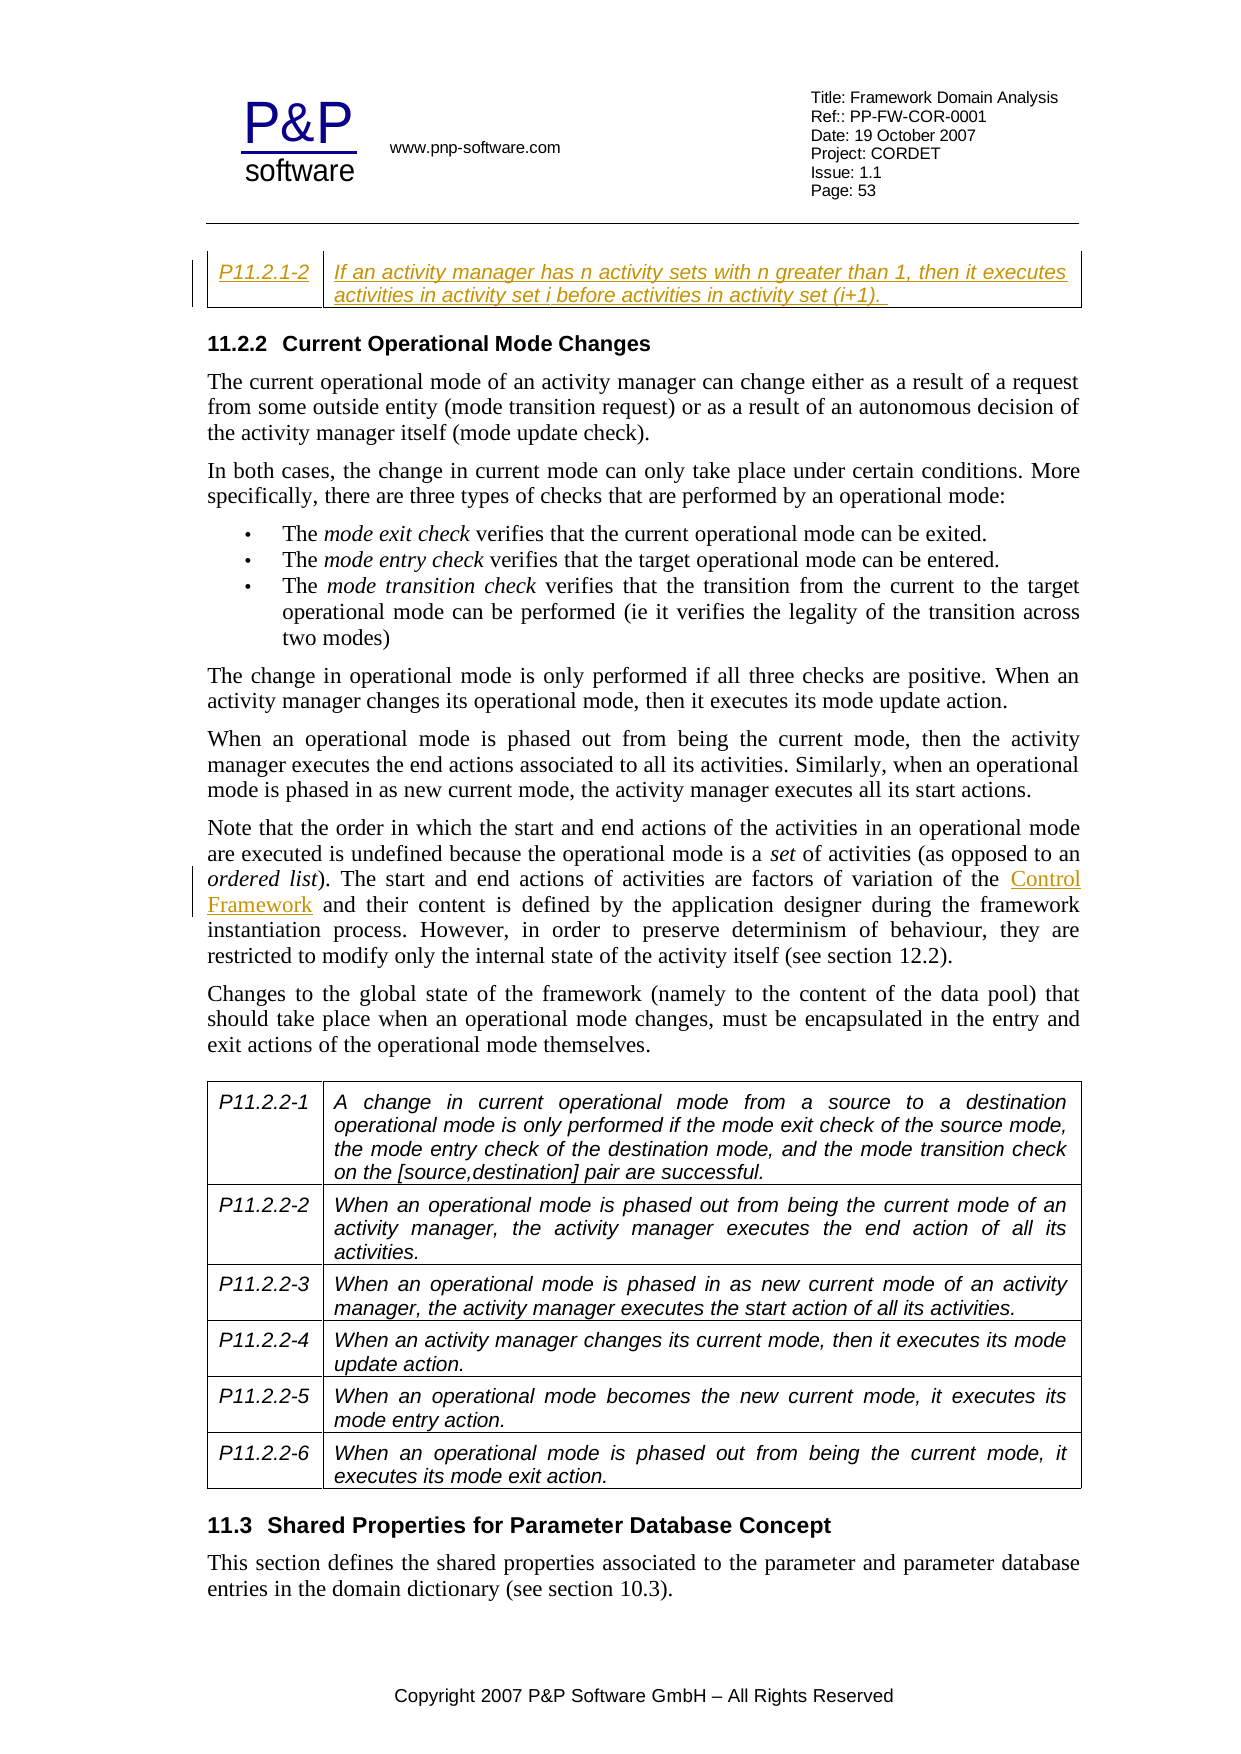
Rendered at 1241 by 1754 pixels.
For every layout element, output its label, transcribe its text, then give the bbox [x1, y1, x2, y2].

subtitle Current Operational Mode Changes [207, 332, 1081, 356]
table_cell P11.2.2-4 [208, 1321, 322, 1376]
text The change in operational mode is only performed if all three checks are positive. When an activity manager changes its operational mode, then it executes its mode update action. [207, 662, 1081, 713]
list The mode exit check verifies that the current operational mode can be exited. [244, 521, 1081, 547]
text The current operational mode of an activity manager can change either as a result of a request from some outside entity (mode transition request) or as a result of an autonomous decision of the activity manager itself (mode update check). [207, 368, 1081, 445]
table_cell P11.2.2-3 [208, 1265, 322, 1320]
list The mode transition check verifies that the transition from the current to the target operational mode can be performed (ie it verifies the legality of the transition across two modes) [244, 573, 1081, 650]
text This section defines the shared properties associated to the parameter and parameter database entries in the domain dictionary (see section 10.3). [207, 1550, 1081, 1601]
table_cell When an operational mode becomes the new current mode, it executes its mode entry action. [324, 1377, 1081, 1432]
table_cell When an operational mode is phased out from being the current mode, it executes its mode exit action. [324, 1433, 1081, 1488]
table_header P11.2.2-1 [208, 1082, 322, 1184]
table_cell P11.2.2-5 [208, 1377, 322, 1432]
text Changes to the global state of the framework (namely to the content of the data pool) that should take place when an operational mode changes, must be encapsulated in the entry and exit actions of the operational mode themselves. [207, 981, 1081, 1057]
text Note that the order in which the start and end actions of the activities in an operational mode are executed is undefined because the operational mode is a set of activities (as opposed to an ordered list). The start and end actions of activities are factors of variation of the Control Framework and their content is defined by the application designer during the framework instantiation process. However, in order to preserve determinism of behaviour, they are restricted to modify only the internal state of the activity itself (see section 12.2). [207, 815, 1081, 968]
table_cell P11.2.1-2 [208, 251, 322, 307]
table_cell P11.2.2-6 [208, 1433, 322, 1488]
list The mode entry check verifies that the target operational mode can be entered. [244, 547, 1081, 573]
text In both cases, the change in current mode can only take place under certain conditions. More specifically, there are three types of checks that are performed by an operational mode: [207, 458, 1081, 509]
subtitle Shared Properties for Parameter Database Concept [207, 1512, 1081, 1538]
table_cell When an operational mode is phased in as new current mode of an activity manager, the activity manager executes the start action of all its activities. [324, 1265, 1081, 1320]
text When an operational mode is phased out from being the current mode, then the activity manager executes the end actions associated to all its activities. Similarly, when an operational mode is phased in as new current mode, the activity manager executes all its start actions. [207, 726, 1081, 803]
table_cell When an activity manager changes its current mode, then it executes its mode update action. [324, 1321, 1081, 1376]
table_cell If an activity manager has n activity sets with n greater than 1, then it executes activities in activity set i before activities in activity set (i+1). [324, 251, 1081, 307]
table_cell P11.2.2-2 [208, 1185, 322, 1264]
table_header A change in current operational mode from a source to a destination operational mode is only performed if the mode exit check of the source mode, the mode entry check of the destination mode, and the mode transition check on the [source,destination] pair are successful. [324, 1082, 1081, 1184]
table_cell When an operational mode is phased out from being the current mode of an activity manager, the activity manager executes the end action of all its activities. [324, 1185, 1081, 1264]
